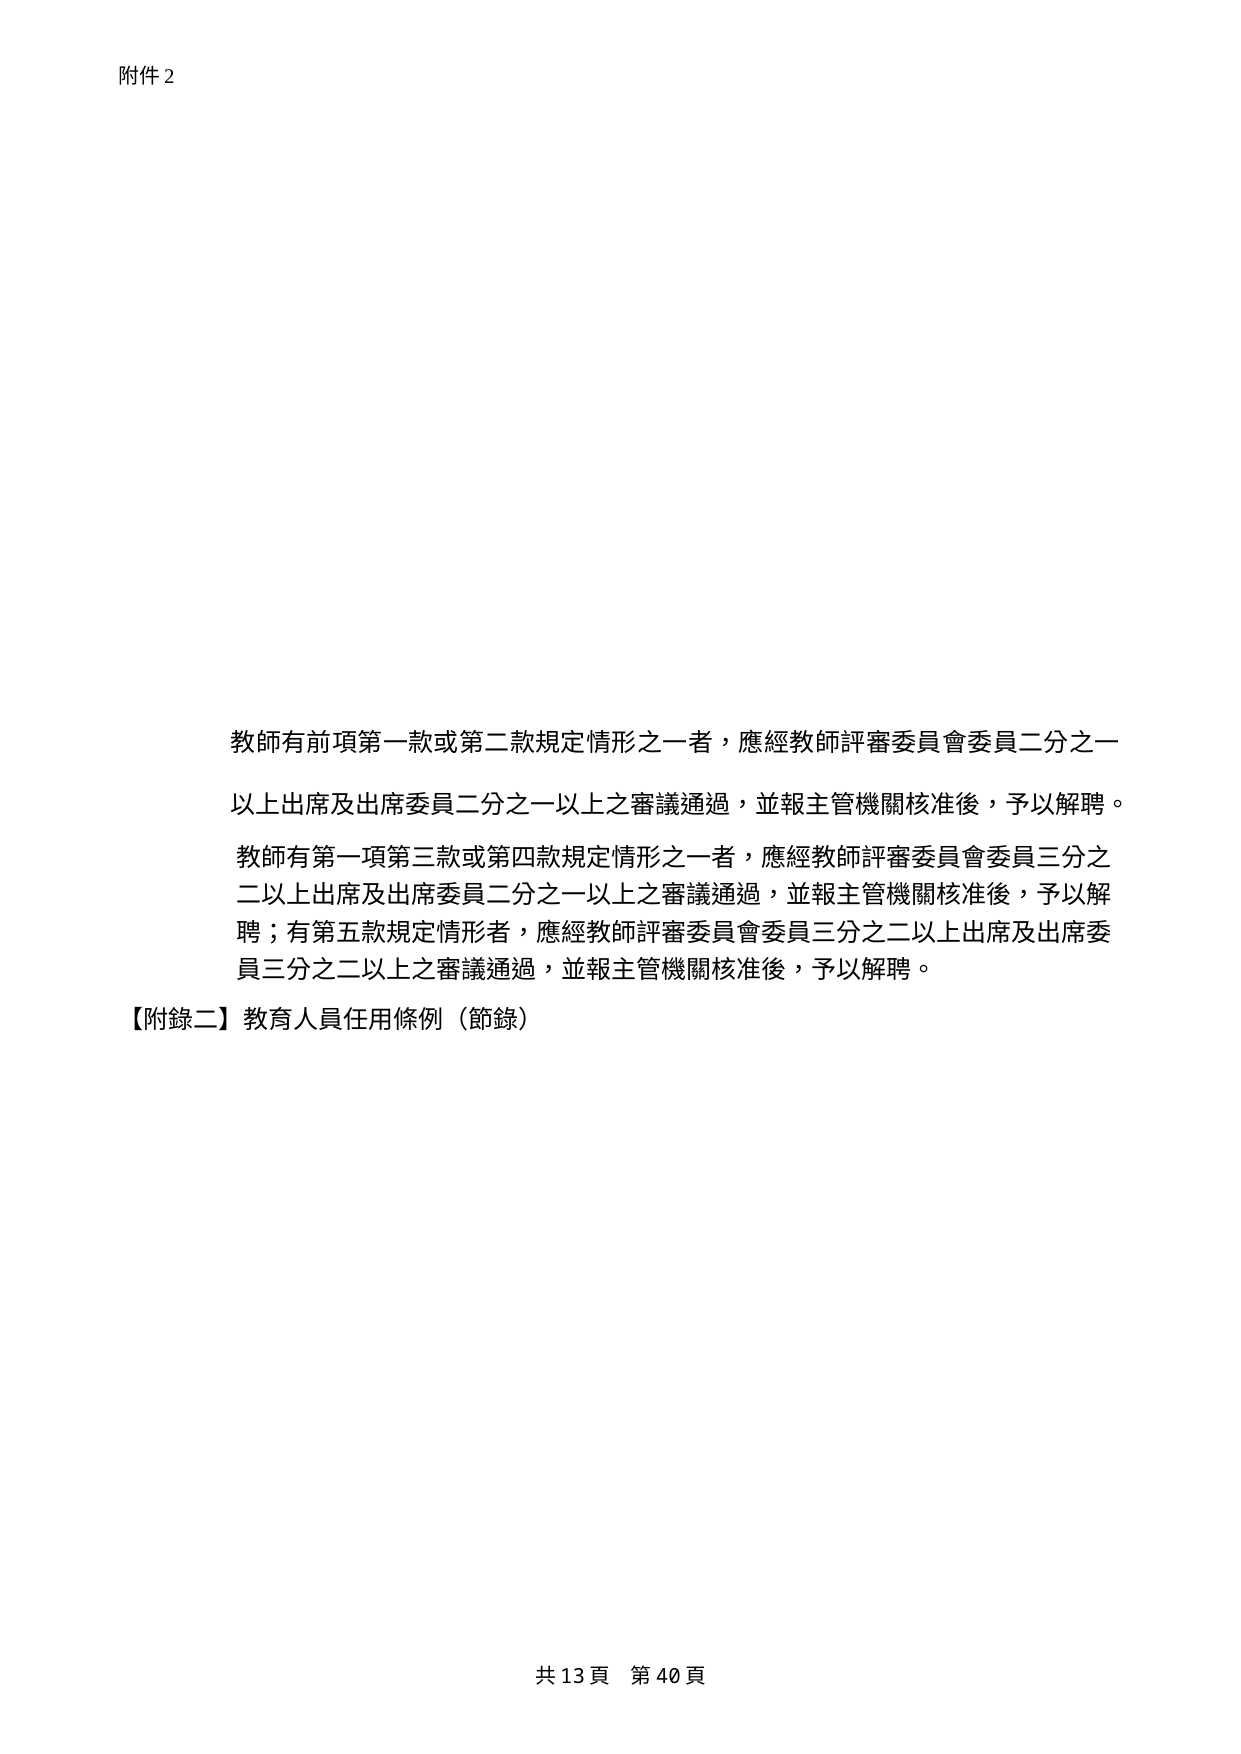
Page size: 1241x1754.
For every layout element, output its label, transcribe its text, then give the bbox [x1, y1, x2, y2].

text 教師有第一項第三款或第四款規定情形之一者，應經教師評審委員會委員三分之二以上出席及出席委員二分之一以上之審議通過，並報主管機關核准後，予以解聘；有第五款規定情形者，應經教師評審委員會委員三分之二以上出席及出席委員三分之二以上之審議通過，並報主管機關核准後，予以解聘。 [236, 836, 1122, 986]
text 教師有前項第一款或第二款規定情形之一者，應經教師評審委員會委員二分之一以上出席及出席委員二分之一以上之審議通過，並報主管機關核准後，予以解聘。 [230, 699, 1122, 824]
text 【附錄二】教育人員任用條例（節錄） [118, 999, 1122, 1036]
